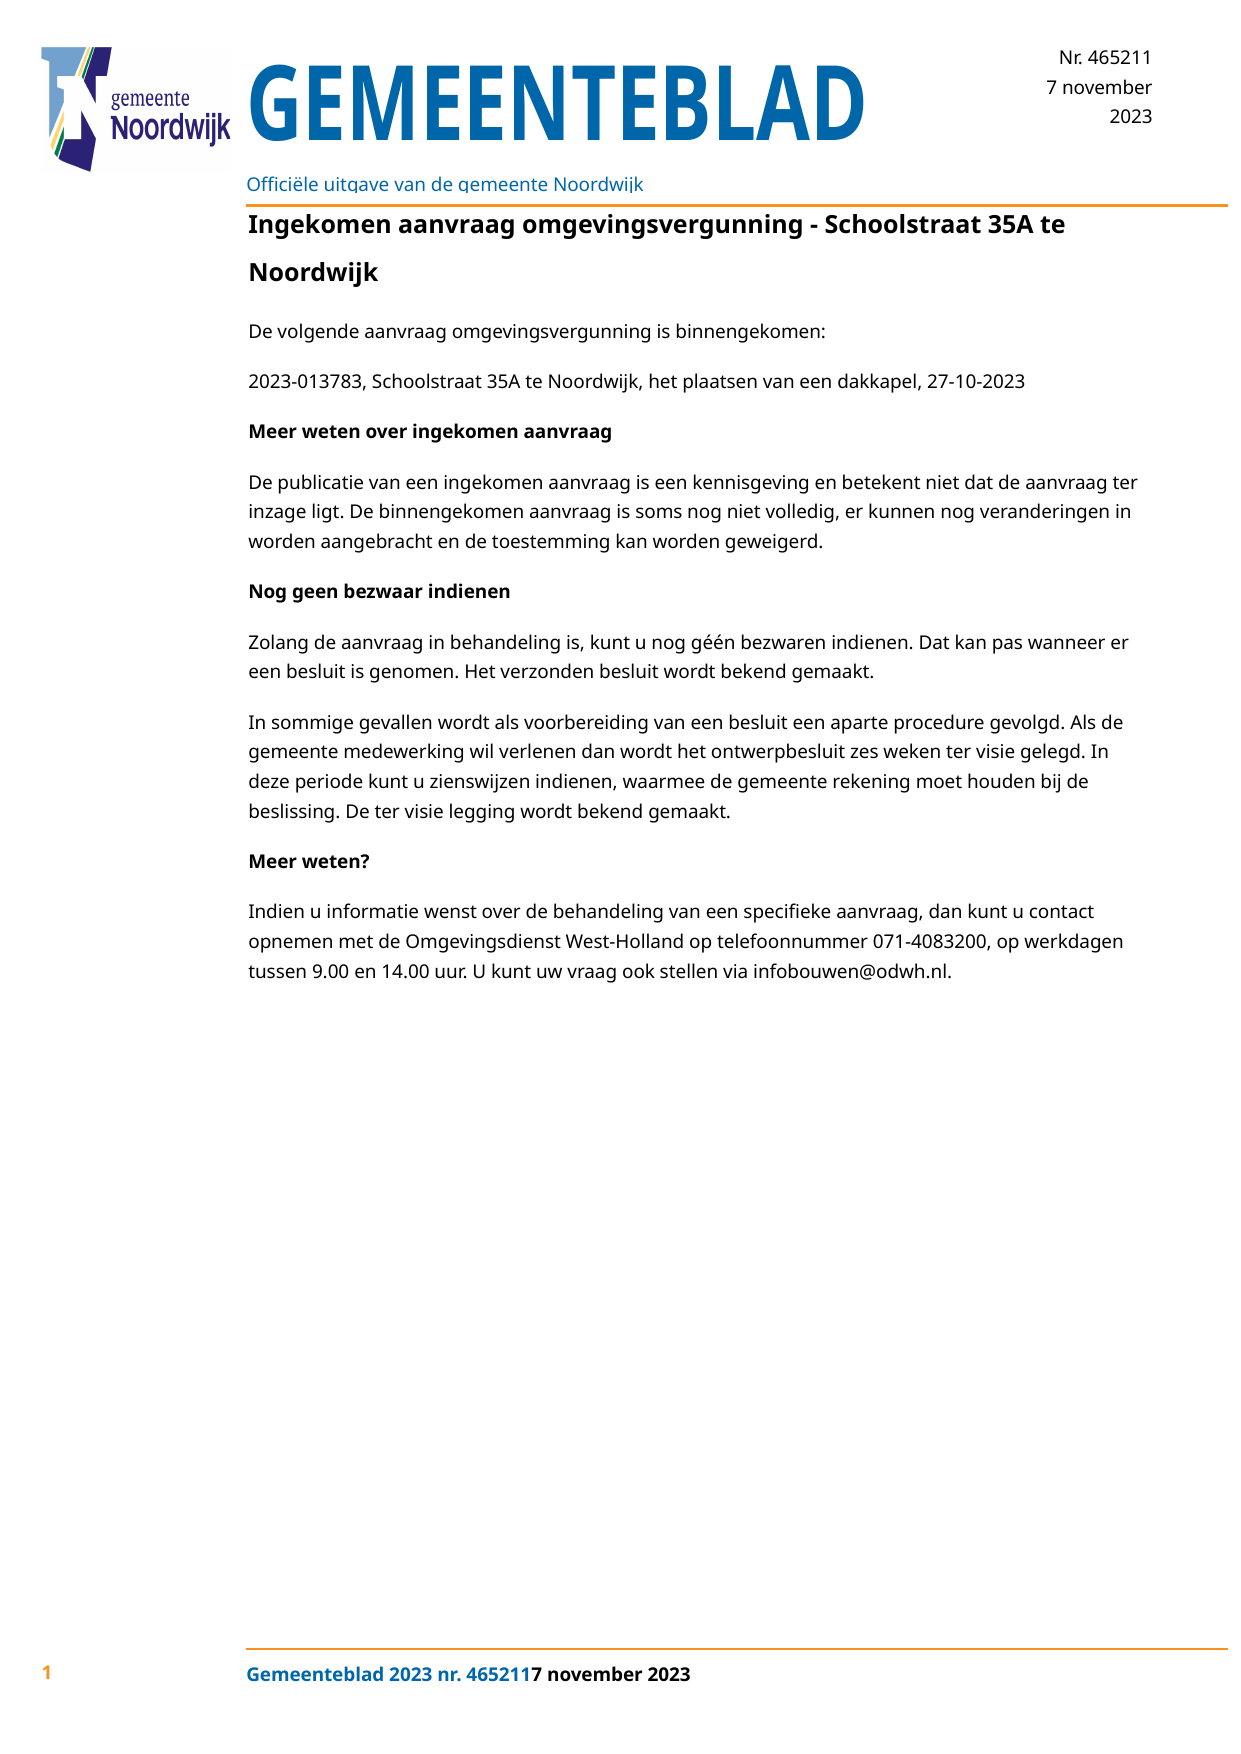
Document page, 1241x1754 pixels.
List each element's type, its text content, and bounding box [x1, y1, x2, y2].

text In sommige gevallen wordt als voorbereiding van een besluit een aparte procedure gevolgd. Als de gemeente medewerking wil verlenen dan wordt het ontwerpbesluit zes weken ter visie gelegd. In deze periode kunt u zienswijzen indienen, waarmee de gemeente rekening moet houden bij de beslissing. De ter visie legging wordt bekend gemaakt. [248, 709, 1152, 824]
text Nog geen bezwaar indienen [248, 579, 1152, 604]
text De publicatie van een ingekomen aanvraag is een kennisgeving en betekent niet dat de aanvraag ter inzage ligt. De binnengekomen aanvraag is soms nog niet volledig, er kunnen nog veranderingen in worden aangebracht en de toestemming kan worden geweigerd. [248, 469, 1152, 554]
picture [41, 47, 231, 172]
text De volgende aanvraag omgevingsvergunning is binnengekomen: [248, 318, 1152, 344]
text 2023-013783, Schoolstraat 35A te Noordwijk, het plaatsen van een dakkapel, 27-10-2023 [248, 368, 1152, 394]
text Meer weten over ingekomen aanvraag [248, 419, 1152, 444]
text Meer weten? [248, 848, 1152, 874]
text Zolang de aanvraag in behandeling is, kunt u nog géén bezwaren indienen. Dat kan pas wanneer er een besluit is genomen. Het verzonden besluit wordt bekend gemaakt. [248, 629, 1152, 684]
text Indien u informatie wenst over de behandeling van een specifieke aanvraag, dan kunt u contact opnemen met de Omgevingsdienst West-Holland op telefoonnummer 071-4083200, op werkdagen tussen 9.00 en 14.00 uur. U kunt uw vraag ook stellen via infobouwen@odwh.nl. [248, 899, 1152, 984]
text Ingekomen aanvraag omgevingsvergunning - Schoolstraat 35A te Noordwijk [248, 207, 1152, 288]
